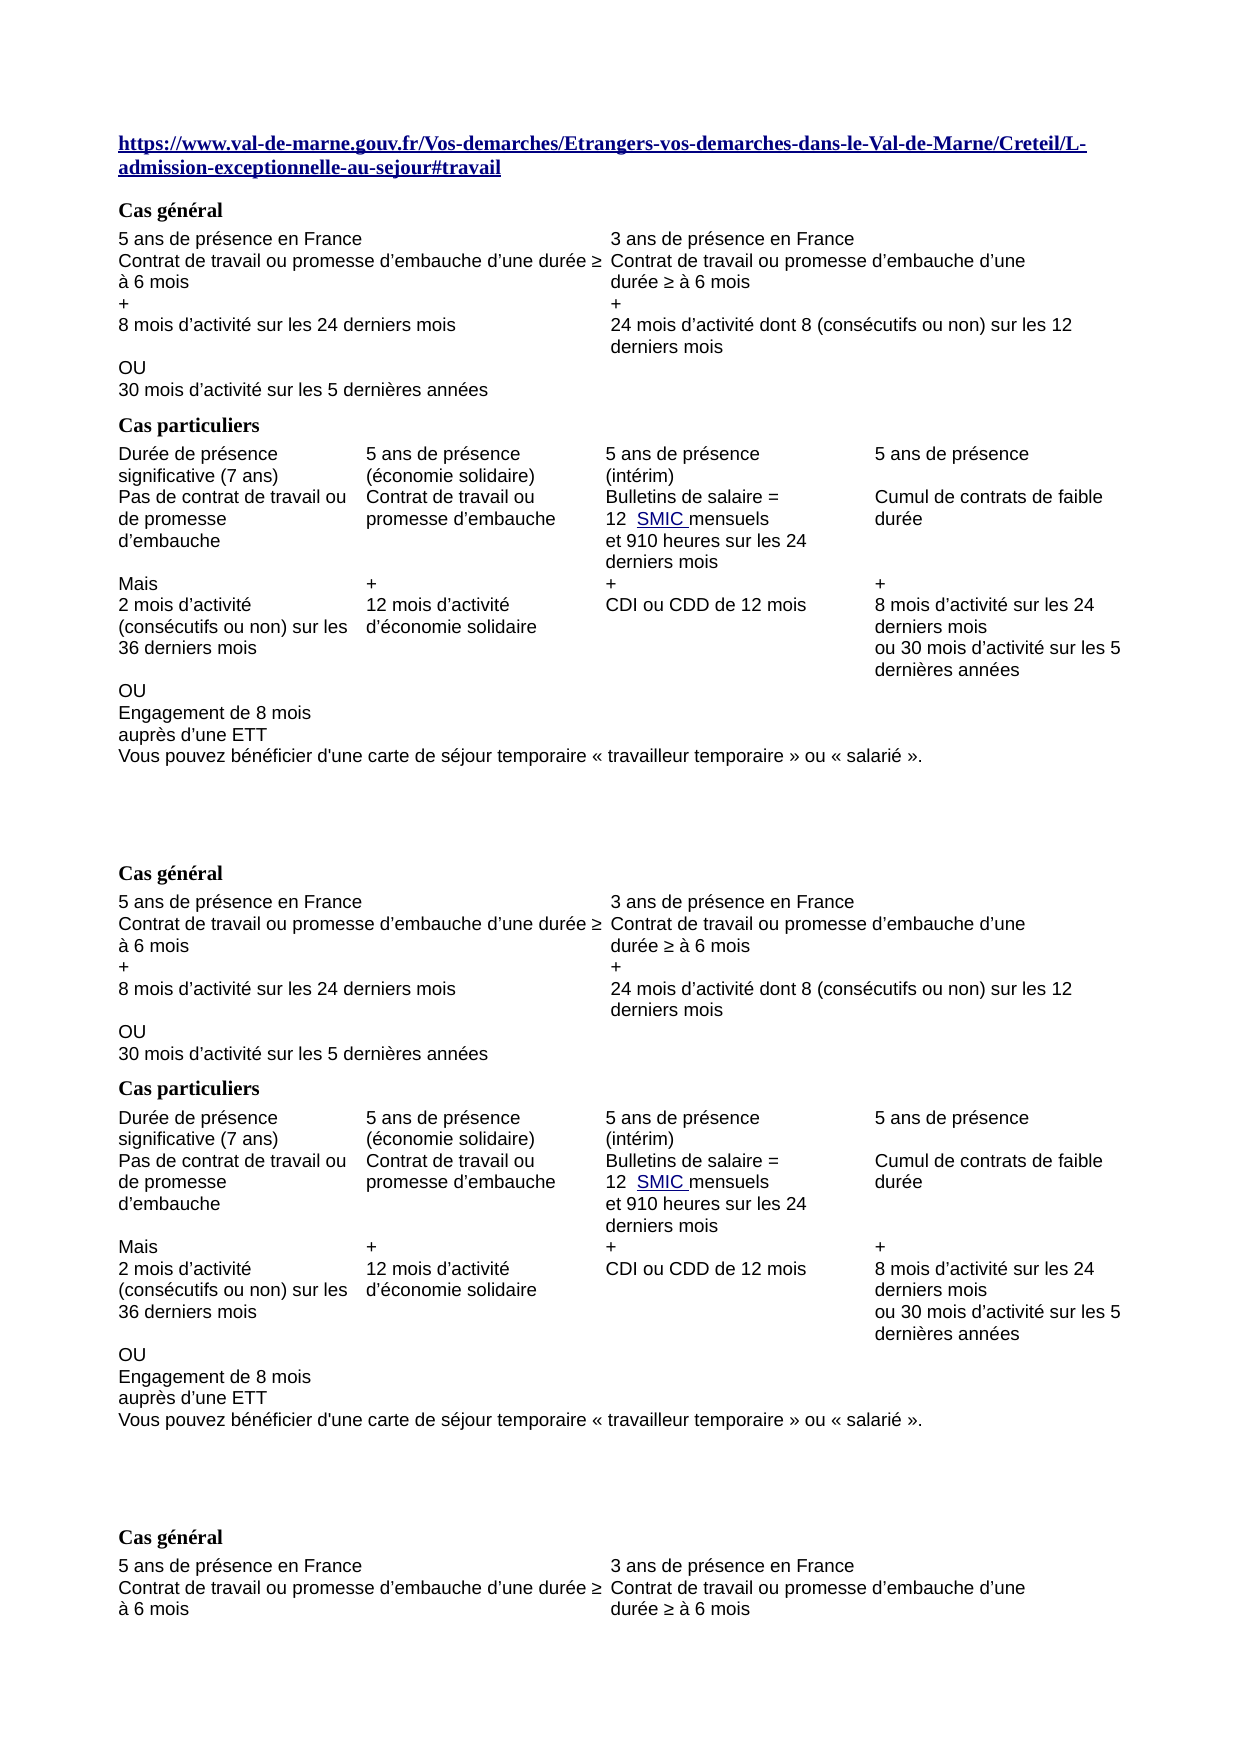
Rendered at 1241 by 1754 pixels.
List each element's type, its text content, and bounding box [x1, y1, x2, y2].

table_cell Pas de contrat de travail ou de promesse d’embauche [118, 486, 366, 572]
table_cell [366, 1365, 605, 1408]
table_cell 30 mois d’activité sur les 5 dernières années [118, 379, 610, 400]
table_cell + [610, 956, 1122, 978]
table_cell [366, 680, 605, 702]
table_cell [610, 357, 1122, 379]
table_header 3 ans de présence en France [610, 891, 1122, 913]
table_cell 2 mois d’activité (consécutifs ou non) sur les 36 derniers mois [118, 1258, 366, 1344]
table_header Durée de présence significative (7 ans) [118, 1107, 366, 1150]
table_cell + [605, 573, 874, 594]
table_header 5 ans de présence en France [118, 228, 610, 249]
table_cell [610, 1021, 1122, 1042]
table_cell OU [118, 1344, 366, 1365]
table_cell Engagement de 8 mois auprès d’une ETT [118, 702, 366, 745]
table_cell 8 mois d’activité sur les 24 derniers mois [118, 978, 610, 1021]
table_cell [610, 1042, 1122, 1064]
table_header 5 ans de présence (économie solidaire) [366, 1107, 605, 1150]
table_header 3 ans de présence en France [610, 228, 1122, 249]
subtitle Cas général [118, 1524, 1122, 1549]
table_cell 12 mois d’activité d’économie solidaire [366, 594, 605, 680]
table_cell Contrat de travail ou promesse d’embauche d’une durée ≥ à 6 mois [610, 1576, 1122, 1619]
table_cell OU [118, 1021, 610, 1042]
subtitle Cas général [118, 197, 1122, 222]
table_cell Mais [118, 1236, 366, 1258]
table_cell [875, 1365, 1122, 1408]
table_cell [610, 379, 1122, 400]
text Vous pouvez bénéficier d'une carte de séjour temporaire « travailleur temporaire » ou « salarié ». [118, 745, 1122, 767]
table_cell Contrat de travail ou promesse d’embauche d’une durée ≥ à 6 mois [610, 249, 1122, 292]
table_header 5 ans de présence en France [118, 1555, 610, 1576]
table_cell 8 mois d’activité sur les 24 derniers mois ou 30 mois d’activité sur les 5 dernières années [875, 594, 1122, 680]
table_cell + [610, 293, 1122, 314]
table_cell + [605, 1236, 874, 1258]
text Vous pouvez bénéficier d'une carte de séjour temporaire « travailleur temporaire » ou « salarié ». [118, 1408, 1122, 1430]
table_cell Contrat de travail ou promesse d’embauche d’une durée ≥ à 6 mois [118, 1576, 610, 1619]
table_cell Bulletins de salaire = 12 SMIC mensuels et 910 heures sur les 24 derniers mois [605, 1150, 874, 1236]
table_cell OU [118, 357, 610, 379]
table_cell [605, 1365, 874, 1408]
subtitle Cas particuliers [118, 413, 1122, 437]
table_header 5 ans de présence en France [118, 891, 610, 913]
table_cell Cumul de contrats de faible durée [875, 486, 1122, 572]
table_cell + [118, 956, 610, 978]
table_cell + [875, 573, 1122, 594]
table_cell Contrat de travail ou promesse d’embauche d’une durée ≥ à 6 mois [610, 913, 1122, 956]
table_cell + [118, 293, 610, 314]
table_cell + [366, 1236, 605, 1258]
table_cell Pas de contrat de travail ou de promesse d’embauche [118, 1150, 366, 1236]
table_cell Contrat de travail ou promesse d’embauche d’une durée ≥ à 6 mois [118, 249, 610, 292]
table_cell + [875, 1236, 1122, 1258]
table_cell OU [118, 680, 366, 702]
table_cell Contrat de travail ou promesse d’embauche [366, 486, 605, 572]
table_cell Contrat de travail ou promesse d’embauche d’une durée ≥ à 6 mois [118, 913, 610, 956]
table_cell 24 mois d’activité dont 8 (consécutifs ou non) sur les 12 derniers mois [610, 978, 1122, 1021]
subtitle https://www.val-de-marne.gouv.fr/Vos-demarches/Etrangers-vos-demarches-dans-le-Val-de-Marne/Creteil/L-admission-exceptionnelle-au-sejour#travail [118, 131, 1122, 179]
table_header 5 ans de présence (économie solidaire) [366, 443, 605, 486]
subtitle Cas particuliers [118, 1076, 1122, 1100]
table_header 5 ans de présence (intérim) [605, 1107, 874, 1150]
table_cell Mais [118, 573, 366, 594]
table_cell [605, 680, 874, 702]
table_cell 30 mois d’activité sur les 5 dernières années [118, 1042, 610, 1064]
table_cell [605, 1344, 874, 1365]
table_cell Bulletins de salaire = 12 SMIC mensuels et 910 heures sur les 24 derniers mois [605, 486, 874, 572]
table_cell [875, 702, 1122, 745]
table_cell 2 mois d’activité (consécutifs ou non) sur les 36 derniers mois [118, 594, 366, 680]
table_cell Cumul de contrats de faible durée [875, 1150, 1122, 1236]
table_cell [366, 1344, 605, 1365]
table_cell CDI ou CDD de 12 mois [605, 1258, 874, 1344]
table_cell Contrat de travail ou promesse d’embauche [366, 1150, 605, 1236]
table_cell Engagement de 8 mois auprès d’une ETT [118, 1365, 366, 1408]
table_cell [366, 702, 605, 745]
table_header 5 ans de présence (intérim) [605, 443, 874, 486]
table_header 3 ans de présence en France [610, 1555, 1122, 1576]
table_cell CDI ou CDD de 12 mois [605, 594, 874, 680]
subtitle Cas général [118, 861, 1122, 885]
table_cell 8 mois d’activité sur les 24 derniers mois [118, 314, 610, 357]
table_cell [605, 702, 874, 745]
table_cell [875, 1344, 1122, 1365]
table_header Durée de présence significative (7 ans) [118, 443, 366, 486]
table_cell + [366, 573, 605, 594]
table_cell [875, 680, 1122, 702]
table_header 5 ans de présence [875, 1107, 1122, 1150]
table_cell 24 mois d’activité dont 8 (consécutifs ou non) sur les 12 derniers mois [610, 314, 1122, 357]
table_header 5 ans de présence [875, 443, 1122, 486]
table_cell 8 mois d’activité sur les 24 derniers mois ou 30 mois d’activité sur les 5 dernières années [875, 1258, 1122, 1344]
table_cell 12 mois d’activité d’économie solidaire [366, 1258, 605, 1344]
